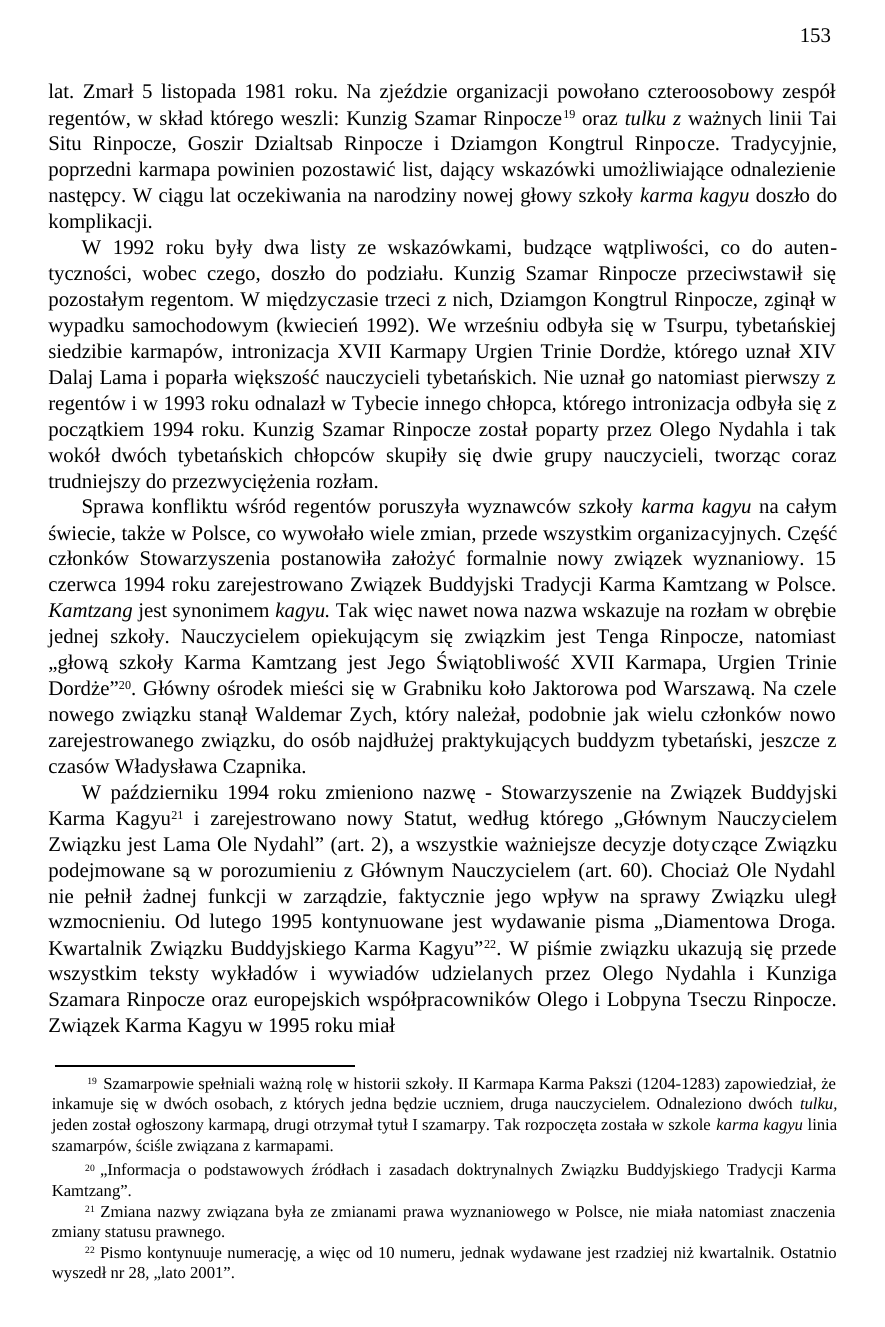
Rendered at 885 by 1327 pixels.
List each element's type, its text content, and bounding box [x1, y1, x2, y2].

text W 1992 roku były dwa listy ze wskazówkami, budzące wątpliwości, co do auten­tyczności, wobec czego, doszło do podziału. Kunzig Szamar Rinpocze przeciwstawił się pozostałym regentom. W międzyczasie trzeci z nich, Dziamgon Kongtrul Rinpocze, zginął w wypadku samochodowym (kwiecień 1992). We wrześniu odbyła się w Tsurpu, tybetańskiej siedzibie karmapów, intronizacja XVII Karmapy Urgien Trinie Dordże, którego uznał XIV Dalaj Lama i poparła większość nauczycieli tybetańskich. Nie uznał go natomiast pierwszy z regentów i w 1993 roku odnalazł w Tybecie innego chłopca, którego intronizacja odbyła się z początkiem 1994 roku. Kunzig Szamar Rinpocze został poparty przez Olego Nydahla i tak wokół dwóch tybetańskich chłopców skupiły się dwie grupy nauczycieli, tworząc coraz trudniejszy do przezwyciężenia rozłam. [48, 235, 837, 493]
text 19 Szamarpowie spełniali ważną rolę w historii szkoły. II Karmapa Karma Pakszi (1204-1283) zapowiedział, że inkamuje się w dwóch osobach, z których jedna będzie uczniem, druga nauczycielem. Odnaleziono dwóch tulku, jeden został ogłoszony karmapą, drugi otrzymał tytuł I szamarpy. Tak rozpoczęta została w szkole karma kagyu linia szamarpów, ściśle związana z karmapami. [52, 1073, 837, 1154]
text 21 Zmiana nazwy związana była ze zmianami prawa wyznaniowego w Polsce, nie miała natomiast znaczenia zmiany statusu prawnego. [52, 1201, 837, 1241]
text 22 Pismo kontynuuje numerację, a więc od 10 numeru, jednak wydawane jest rzadziej niż kwartalnik. Ostatnio wyszedł nr 28, „lato 2001”. [52, 1242, 837, 1282]
text W październiku 1994 roku zmieniono nazwę - Stowarzyszenie na Związek Buddyj­ski Karma Kagyu21 i zarejestrowano nowy Statut, według którego „Głównym Nauczy­cielem Związku jest Lama Ole Nydahl” (art. 2), a wszystkie ważniejsze decyzje doty­czące Związku podejmowane są w porozumieniu z Głównym Nauczycielem (art. 60). Chociaż Ole Nydahl nie pełnił żadnej funkcji w zarządzie, faktycznie jego wpływ na sprawy Związku uległ wzmocnieniu. Od lutego 1995 kontynuowane jest wydawanie pisma „Diamentowa Droga. Kwartalnik Związku Buddyjskiego Karma Kagyu”22. W piśmie związku ukazują się przede wszystkim teksty wykładów i wywiadów udziela­nych przez Olego Nydahla i Kunziga Szamara Rinpocze oraz europejskich współpra­cowników Olego i Lobpyna Tseczu Rinpocze. Związek Karma Kagyu w 1995 roku miał [48, 780, 837, 1037]
text lat. Zmarł 5 listopada 1981 roku. Na zjeździe organizacji powołano czteroosobowy zespół regentów, w skład którego weszli: Kunzig Szamar Rinpocze19 oraz tulku z waż­nych linii Tai Situ Rinpocze, Goszir Dzialtsab Rinpocze i Dziamgon Kongtrul Rinpo­cze. Tradycyjnie, poprzedni karmapa powinien pozostawić list, dający wskazówki umożliwiające odnalezienie następcy. W ciągu lat oczekiwania na narodziny nowej głowy szkoły karma kagyu doszło do komplikacji. [48, 79, 837, 233]
text Sprawa konfliktu wśród regentów poruszyła wyznawców szkoły karma kagyu na całym świecie, także w Polsce, co wywołało wiele zmian, przede wszystkim organiza­cyjnych. Część członków Stowarzyszenia postanowiła założyć formalnie nowy związek wyznaniowy. 15 czerwca 1994 roku zarejestrowano Związek Buddyjski Tradycji Karma Kamtzang w Polsce. Kamtzang jest synonimem kagyu. Tak więc nawet nowa nazwa wskazuje na rozłam w obrębie jednej szkoły. Nauczycielem opiekującym się związkim jest Tenga Rinpocze, natomiast „głową szkoły Karma Kamtzang jest Jego Świątobli­wość XVII Karmapa, Urgien Trinie Dordże”20. Główny ośrodek mieści się w Grabniku koło Jaktorowa pod Warszawą. Na czele nowego związku stanął Waldemar Zych, który należał, podobnie jak wielu członków nowo zarejestrowanego związku, do osób najdłu­żej praktykujących buddyzm tybetański, jeszcze z czasów Władysława Czapnika. [48, 494, 837, 778]
text 153 [799, 23, 833, 47]
text 20 „Informacja o podstawowych źródłach i zasadach doktrynalnych Związku Buddyjskiego Tradycji Karma Kamtzang”. [52, 1160, 837, 1200]
